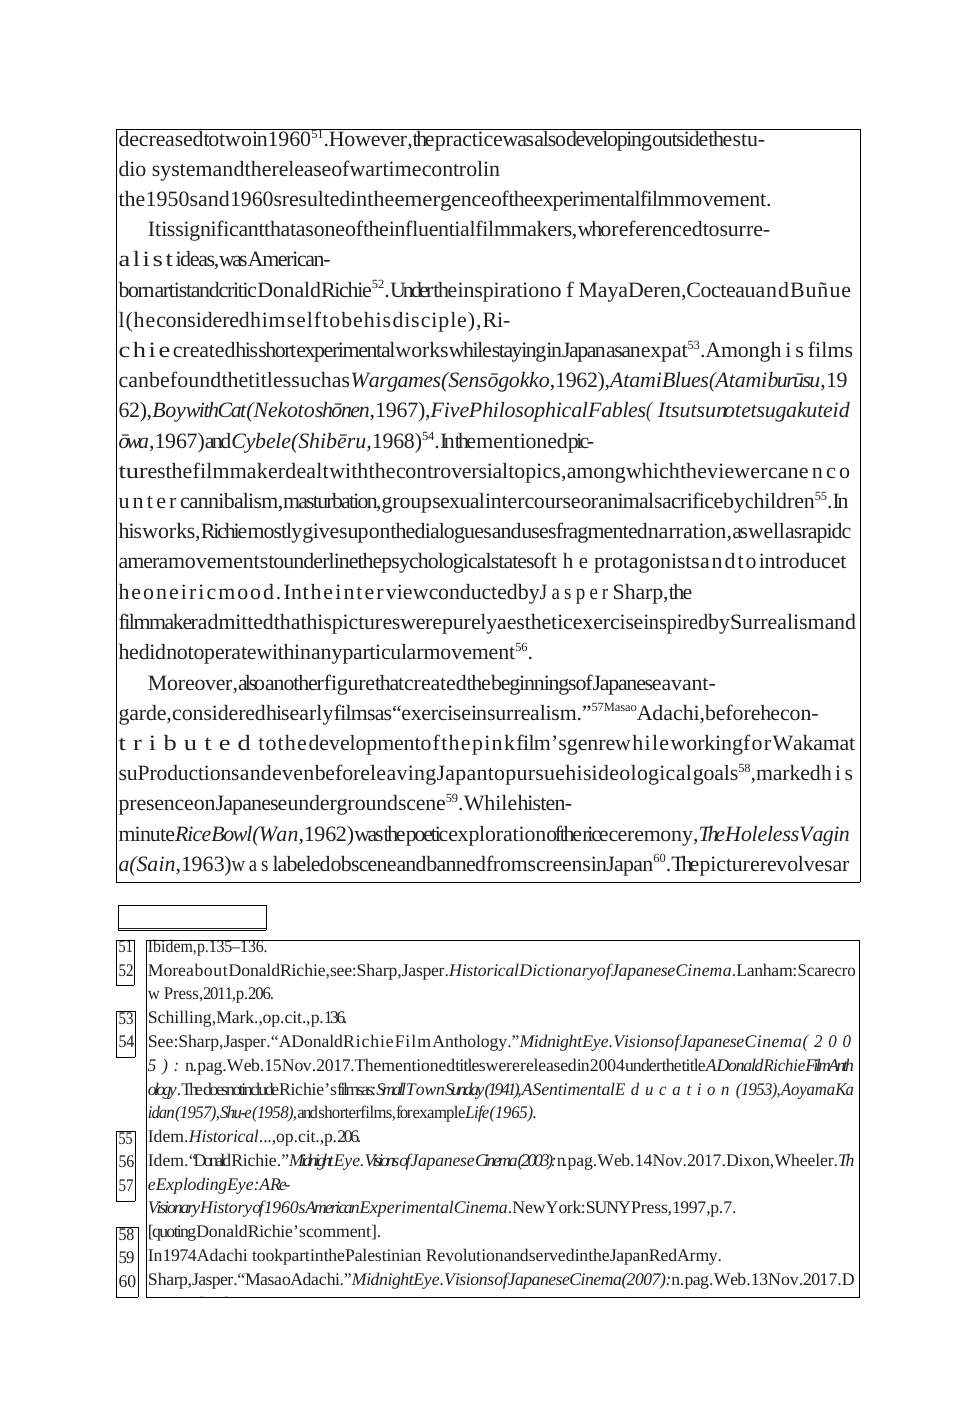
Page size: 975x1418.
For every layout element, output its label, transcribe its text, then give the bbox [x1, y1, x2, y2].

text 55 [118, 1132, 135, 1148]
text 54 [118, 1031, 135, 1052]
text Itissignificantthatasoneoftheinfluentialfilmmakers,whoreferencedtosurre-alistideas,wasAmerican-bornartistandcriticDonaldRichie52.UndertheinspirationofMayaDeren,CocteauandBuñuel(heconsideredhimselftobehisdisciple),Ri-chiecreatedhisshortexperimentalworkswhilestayinginJapanasanexpat53.AmonghisfilmscanbefoundthetitlessuchasWargames(Sensōgokko,1962),AtamiBlues(Atamiburūsu,1962),BoywithCat(Nekotoshōnen,1967),FivePhilosophicalFables(Itsutsunotetsugakuteidōwa,1967)andCybele(Shibēru,1968)54.Inthementionedpic-turesthefilmmakerdealtwiththecontroversialtopics,amongwhichtheviewercanencountercannibalism,masturbation,groupsexualintercourseoranimalsacrificebychildren55.Inhisworks,Richiemostlygivesuponthedialoguesandusesfragmentednarration,aswellasrapidcameramovementstounderlinethepsychologicalstatesoftheprotagonistsandtointroducetheoneiricmood.IntheinterviewconductedbyJasperSharp,the filmmakeradmittedthathispictureswerepurelyaestheticexerciseinspiredbySurrealismandhedidnotoperatewithinanyparticularmovement56. [118, 216, 857, 664]
text 58 [118, 1228, 138, 1243]
text 57 [118, 1175, 135, 1195]
text 52 [118, 959, 134, 980]
text Sharp,Jasper.“MasaoAdachi.”MidnightEye.VisionsofJapaneseCinema(2007):n.pag.Web.13Nov.2017.Dixon,Wheeler.,op.cit.,p.7. [148, 1269, 858, 1297]
text Idem.“DonaldRichie.”MidnightEye.VisionsofJapaneseCinema(2003):n.pag.Web.14Nov.2017.Dixon,Wheeler.TheExplodingEye:ARe-VisionaryHistoryof1960sAmericanExperimentalCinema.NewYork:SUNYPress,1997,p.7.[quotingDonaldRichie’scomment]. [148, 1150, 858, 1241]
text MoreaboutDonaldRichie,see:Sharp,Jasper.HistoricalDictionaryofJapaneseCinema.Lanham:Scarecrow Press,2011,p.206. [148, 959, 857, 1003]
text 59 [118, 1247, 138, 1267]
text Ibidem,p.135–136. [148, 941, 859, 956]
text Moreover,alsoanotherfigurethatcreatedthebeginningsofJapaneseavant-garde,consideredhisearlyfilmsas“exerciseinsurrealism.”57MasaoAdachi,beforehecon-tributedtothedevelopmentofthepinkfilm’sgenrewhileworkingforWakamatsuProductionsandevenbeforeleavingJapantopursuehisideologicalgoals58,markedhispresenceonJapaneseundergroundscene59.Whilehisten-minuteRiceBowl(Wan,1962)wasthepoeticexplorationofthericeceremony,TheHolelessVagina(Sain,1963)waslabeledobsceneandbannedfromscreensinJapan60.Thepicturerevolvesaroundthedepictionsofthesexualintercourses,mutilationandritualizationofthesexual [118, 669, 858, 882]
text Idem.Historical...,op.cit.,p.206. [148, 1126, 859, 1146]
text decreasedtotwoin196051.However,thepracticewasalsodevelopingoutsidethestu- [118, 130, 860, 151]
text 56 [118, 1151, 135, 1171]
text In1974Adachi tookpartinthePalestinian RevolutionandservedintheJapanRedArmy. [148, 1245, 859, 1265]
text dio systemandthereleaseofwartimecontrolin the1950sand1960sresultedintheemergenceoftheexperimentalfilmmovement. [118, 156, 857, 211]
text Schilling,Mark.,op.cit.,p.136. [148, 1007, 859, 1027]
text 51 [118, 941, 134, 956]
text 60 [118, 1271, 138, 1291]
text 53 [118, 1012, 135, 1028]
text See:Sharp,Jasper.“ADonaldRichieFilmAnthology.”MidnightEye.VisionsofJapaneseCinema(2005):n.pag.Web.15Nov.2017.Thementionedtitleswerereleasedin2004underthetitleADonaldRichieFilmAnthology.ThedoesnotincludeRichie’sfilmsas:SmallTownSunday(1941),ASentimentalEducation(1953),AoyamaKaidan(1957),Shu-e(1958),andshorterfilms,forexampleLife(1965). [148, 1031, 856, 1122]
